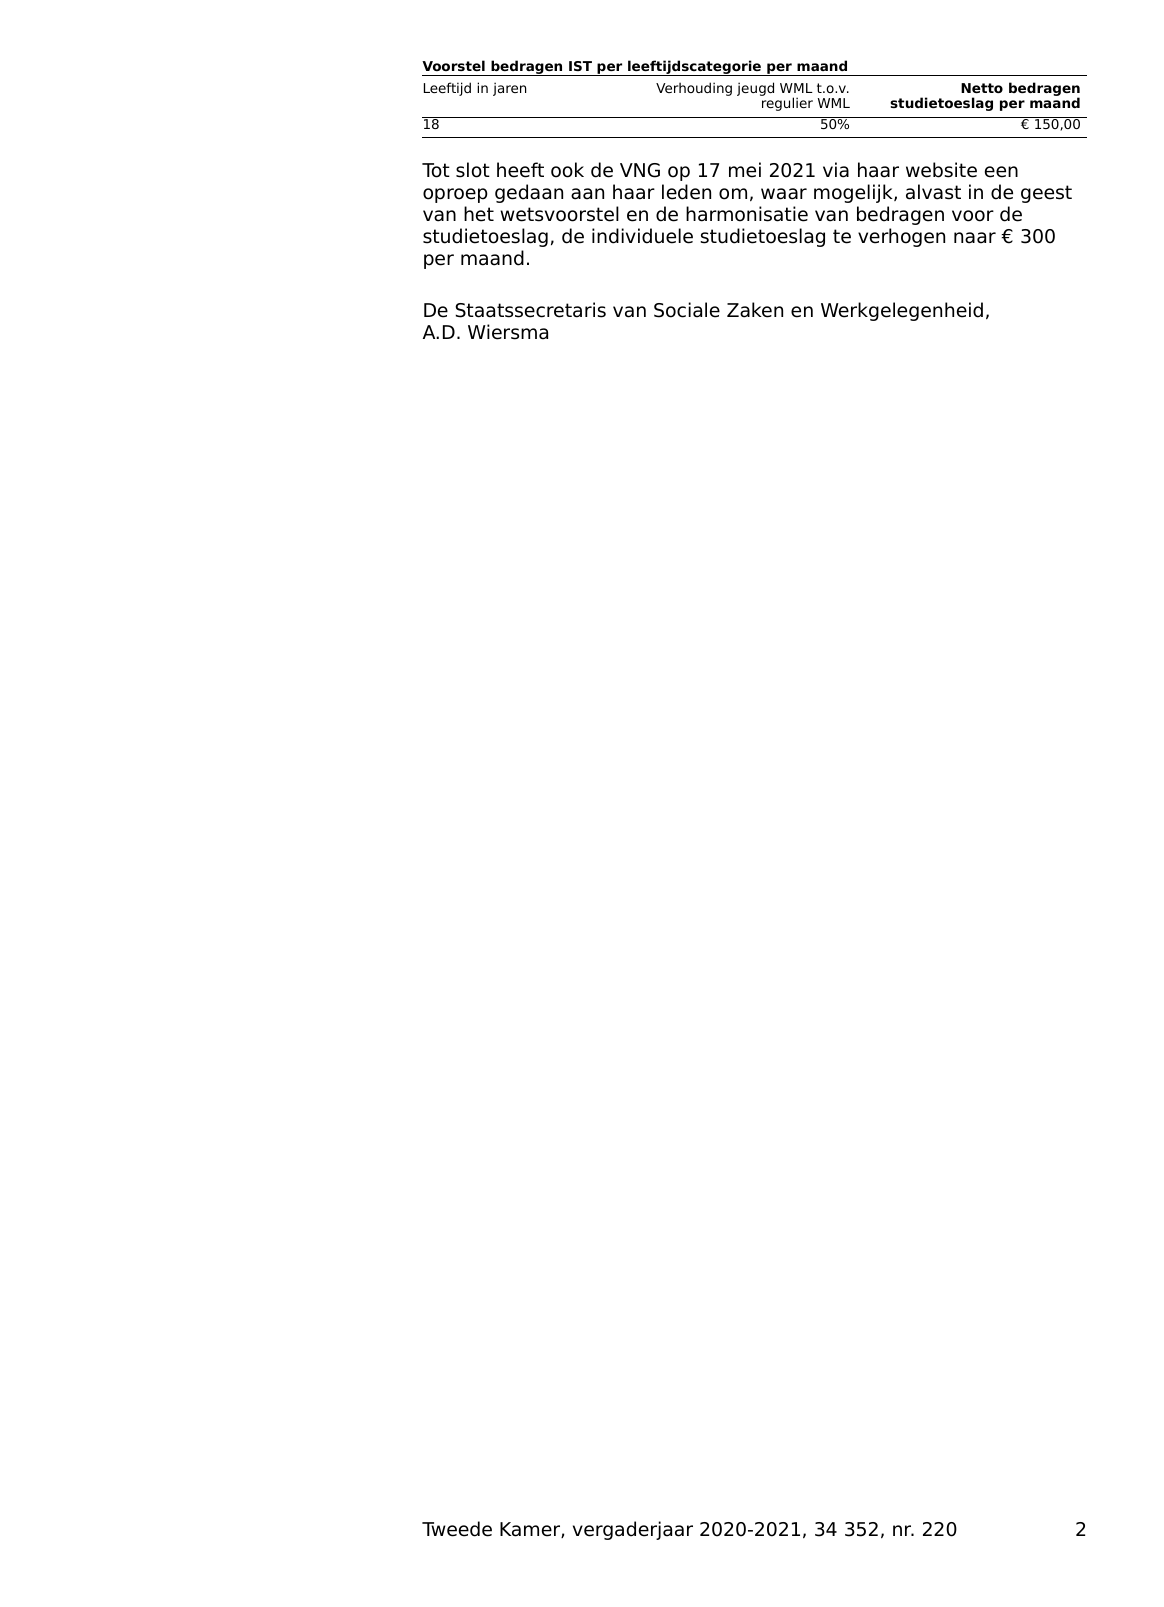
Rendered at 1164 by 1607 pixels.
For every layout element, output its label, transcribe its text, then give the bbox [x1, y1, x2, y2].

table_header Voorstel bedragen IST per leeftijdscategorie per maand [422, 59, 1087, 75]
text De Staatssecretaris van Sociale Zaken en Werkgelegenheid, A.D. Wiersma [422, 300, 1087, 344]
table_cell Leeftijd in jaren [422, 76, 608, 117]
text Tot slot heeft ook de VNG op 17 mei 2021 via haar website een oproep gedaan aan haar leden om, waar mogelijk, alvast in de geest van het wetsvoorstel en de harmonisatie van bedragen voor de studietoeslag, de individuele studietoeslag te verhogen naar € 300 per maand. [422, 160, 1087, 270]
table_cell 18 [422, 118, 608, 137]
table_cell 50% [608, 118, 856, 137]
table_cell Netto bedragen studietoeslag per maand [856, 76, 1087, 117]
table_cell Verhouding jeugd WML t.o.v. regulier WML [608, 76, 856, 117]
table_cell € 150,00 [856, 118, 1087, 137]
